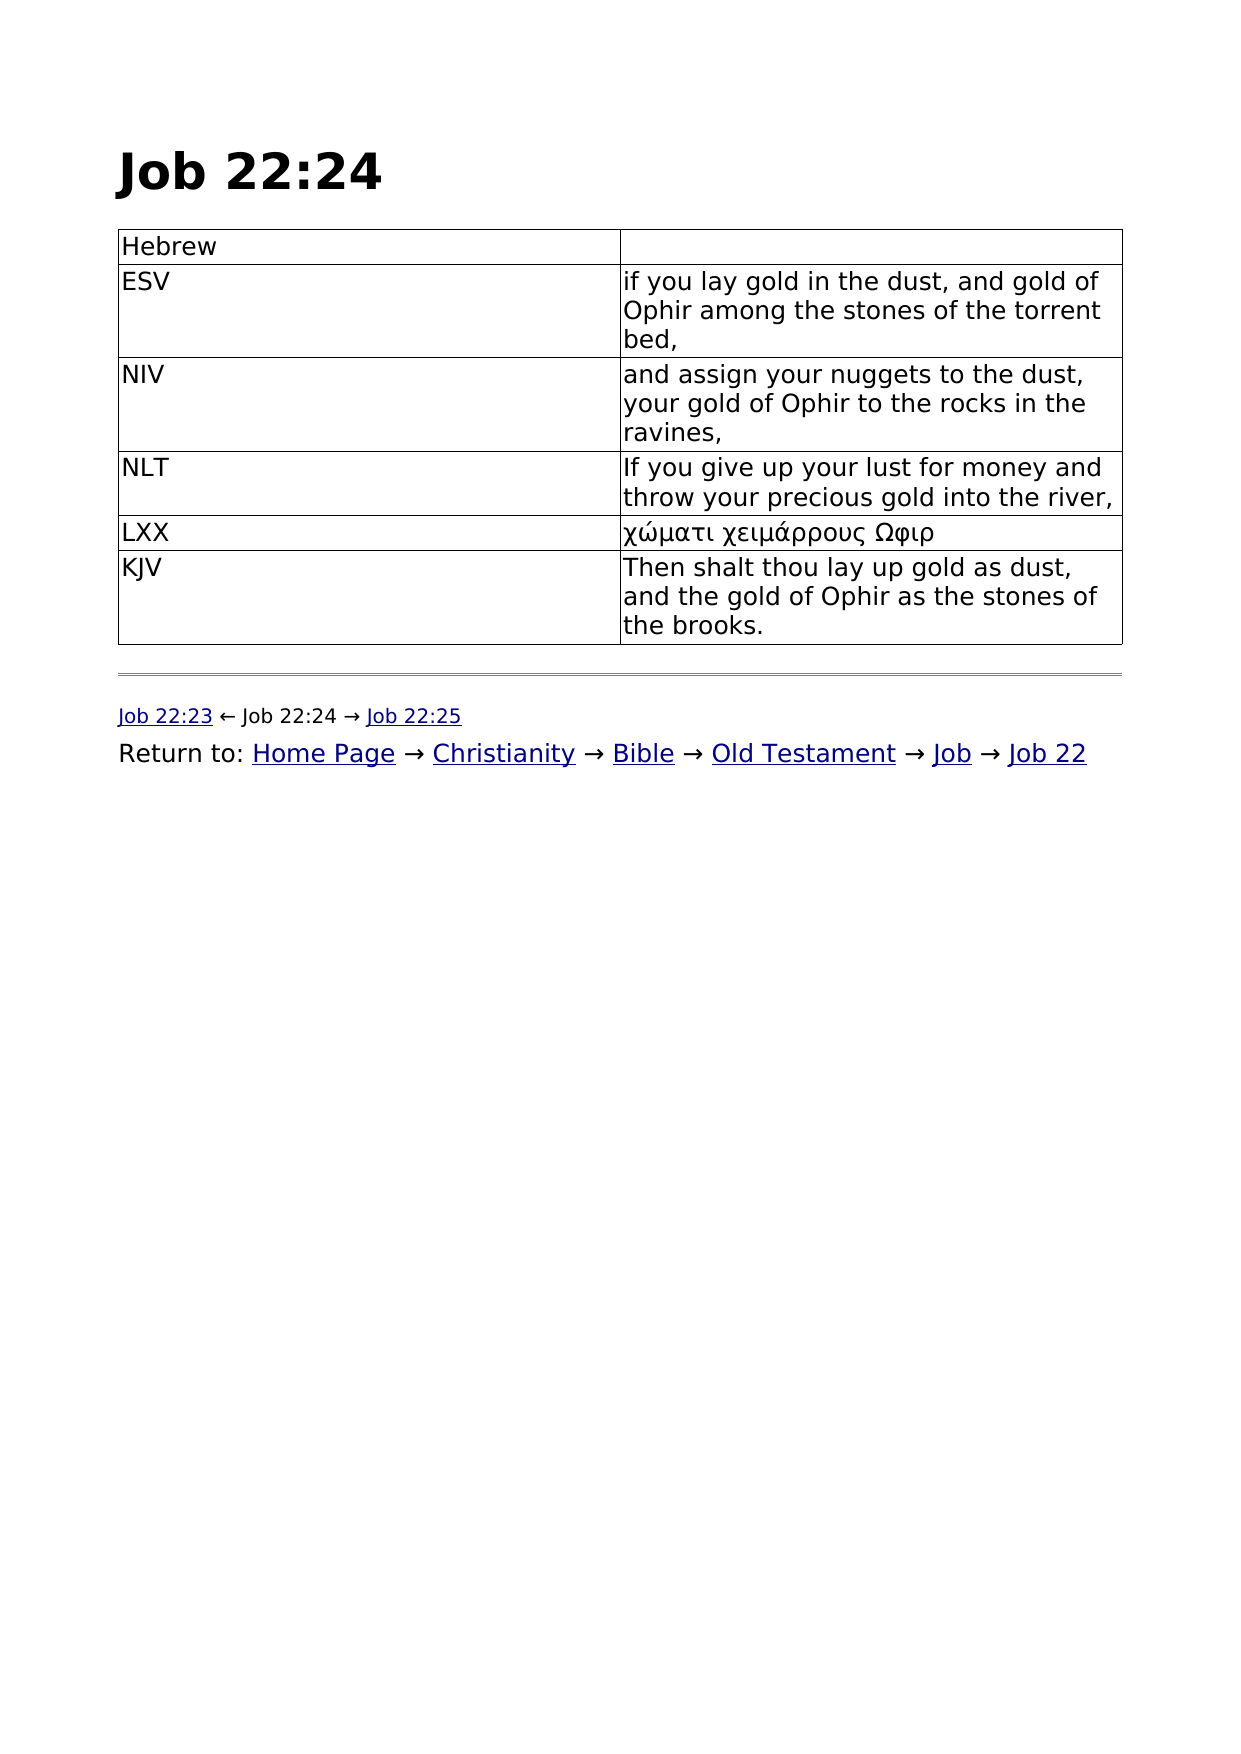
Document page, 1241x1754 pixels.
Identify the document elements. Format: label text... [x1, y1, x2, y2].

table_cell and assign your nuggets to the dust, your gold of Ophir to the rocks in the ravines, [621, 358, 1122, 451]
table_cell LXX [119, 516, 620, 550]
subtitle Job 22:24 [118, 143, 1122, 201]
table_cell NLT [119, 452, 620, 515]
text Return to: Home Page → Christianity → Bible → Old Testament → Job → Job 22 [118, 739, 1122, 768]
table_header Hebrew [119, 230, 620, 264]
table_cell Then shalt thou lay up gold as dust, and the gold of Ophir as the stones of the brooks. [621, 551, 1122, 643]
table_cell χώματι χειμάρρους Ωφιρ [621, 516, 1122, 550]
table_cell If you give up your lust for money and throw your precious gold into the river, [621, 452, 1122, 515]
table_cell KJV [119, 551, 620, 643]
table_cell NIV [119, 358, 620, 451]
table_cell ESV [119, 265, 620, 357]
text Job 22:23 ← Job 22:24 → Job 22:25 [118, 705, 1122, 739]
table_cell if you lay gold in the dust, and gold of Ophir among the stones of the torrent bed, [621, 265, 1122, 357]
table_header [621, 230, 1122, 264]
